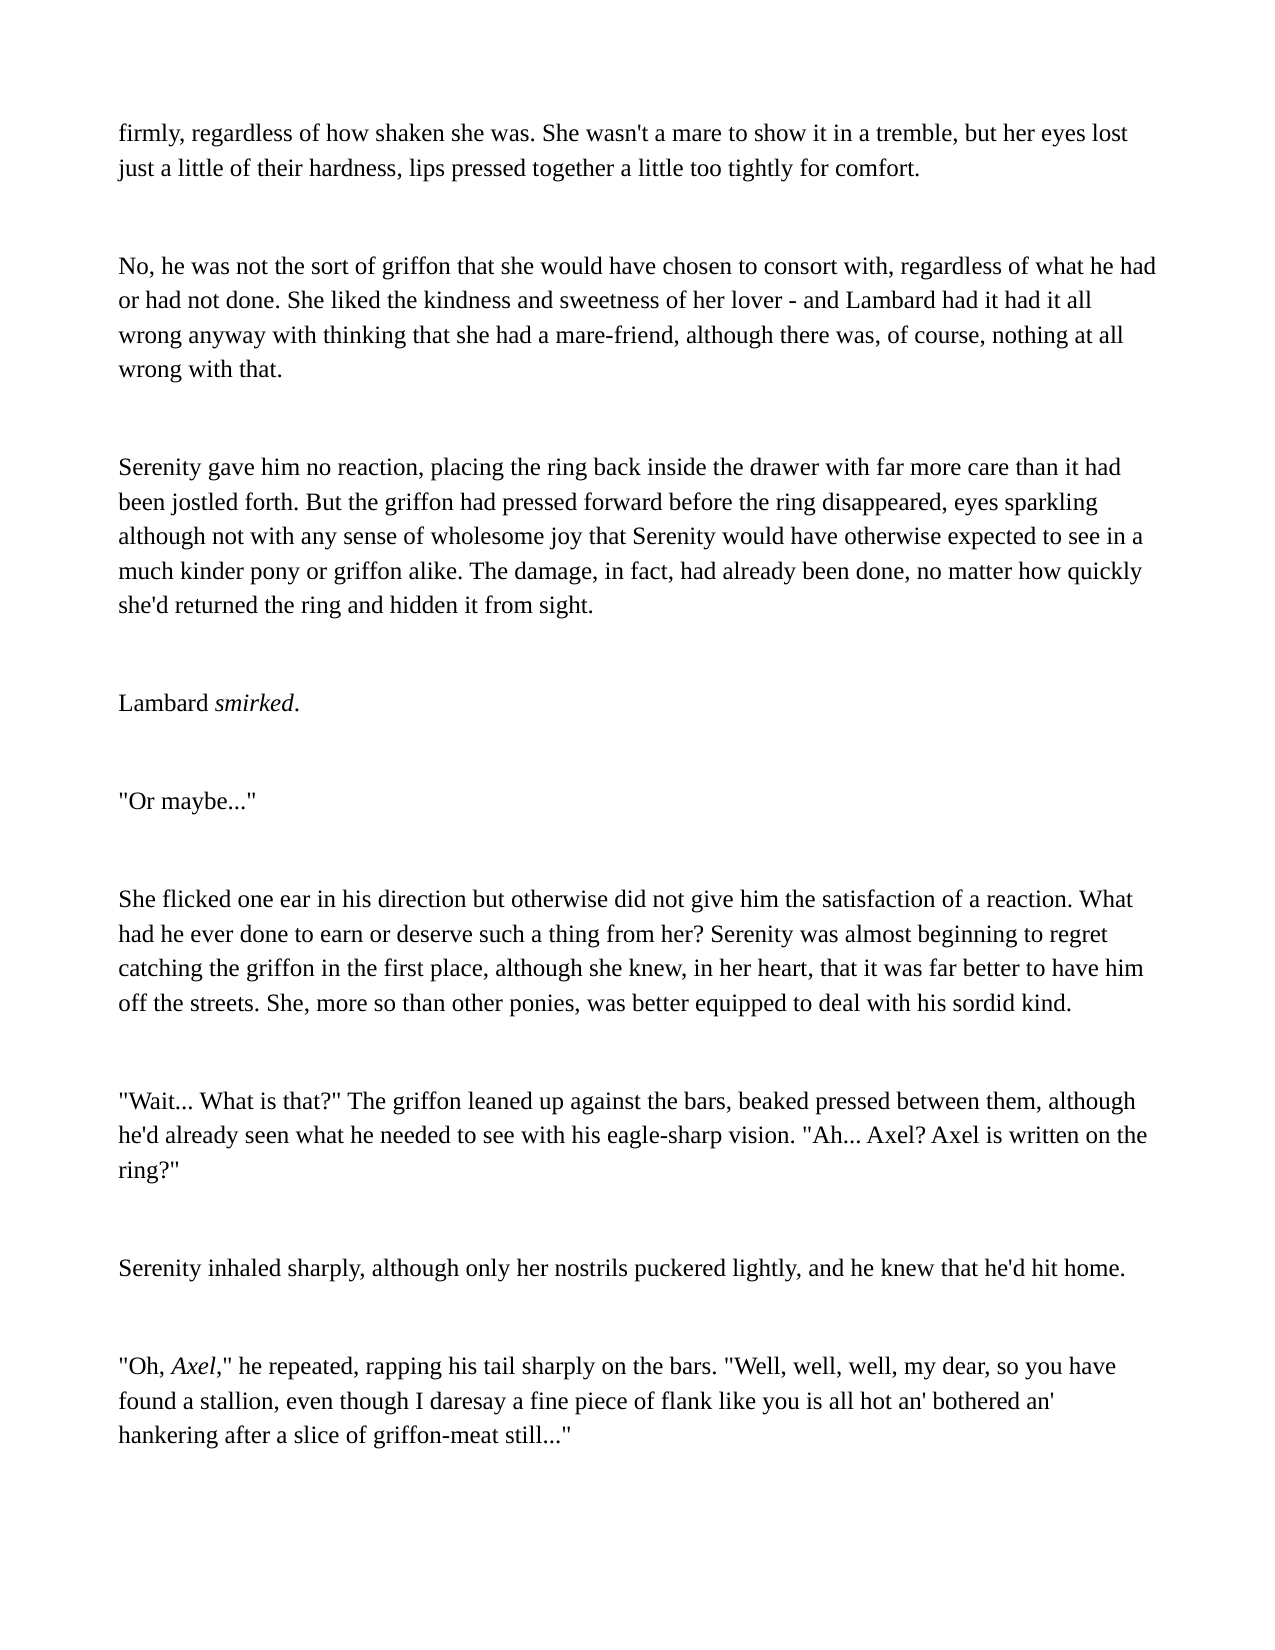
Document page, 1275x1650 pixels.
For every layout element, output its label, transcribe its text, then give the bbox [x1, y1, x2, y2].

text firmly, regardless of how shaken she was. She wasn't a mare to show it in a tremble, but her eyes lost just a little of their hardness, lips pressed together a little too tightly for comfort. [118, 118, 1157, 181]
text Serenity inhaled sharply, although only her nostrils puckered lightly, and he knew that he'd hit home. [118, 1253, 1157, 1282]
text No, he was not the sort of griffon that she would have chosen to consort with, regardless of what he had or had not done. She liked the kindness and sweetness of her lover - and Lambard had it had it all wrong anyway with thinking that she had a mare-friend, although there was, of course, nothing at all wrong with that. [118, 251, 1157, 383]
text "Oh, Axel," he repeated, rapping his tail sharply on the bars. "Well, well, well, my dear, so you have found a stallion, even though I daresay a fine piece of flank like you is all hot an' bothered an' hankering after a slice of griffon-meat still..." [118, 1351, 1157, 1449]
text She flicked one ear in his direction but otherwise did not give him the satisfaction of a reaction. What had he ever done to earn or deserve such a thing from her? Serenity was almost beginning to regret catching the griffon in the first place, although she knew, in her heart, that it was far better to have him off the streets. She, more so than other ponies, was better equipped to deal with his sordid kind. [118, 884, 1157, 1017]
text "Wait... What is that?" The griffon leaned up against the bars, beaked pressed between them, although he'd already seen what he needed to see with his eagle-sharp vision. "Ah... Axel? Axel is written on the ring?" [118, 1086, 1157, 1184]
text "Or maybe..." [118, 786, 1157, 815]
text Lambard smirked. [118, 688, 1157, 717]
text Serenity gave him no reaction, placing the ring back inside the drawer with far more care than it had been jostled forth. But the griffon had pressed forward before the ring disappeared, eyes sparkling although not with any sense of wholesome joy that Serenity would have otherwise expected to see in a much kinder pony or griffon alike. The damage, in fact, had already been done, no matter how quickly she'd returned the ring and hidden it from sight. [118, 452, 1157, 619]
